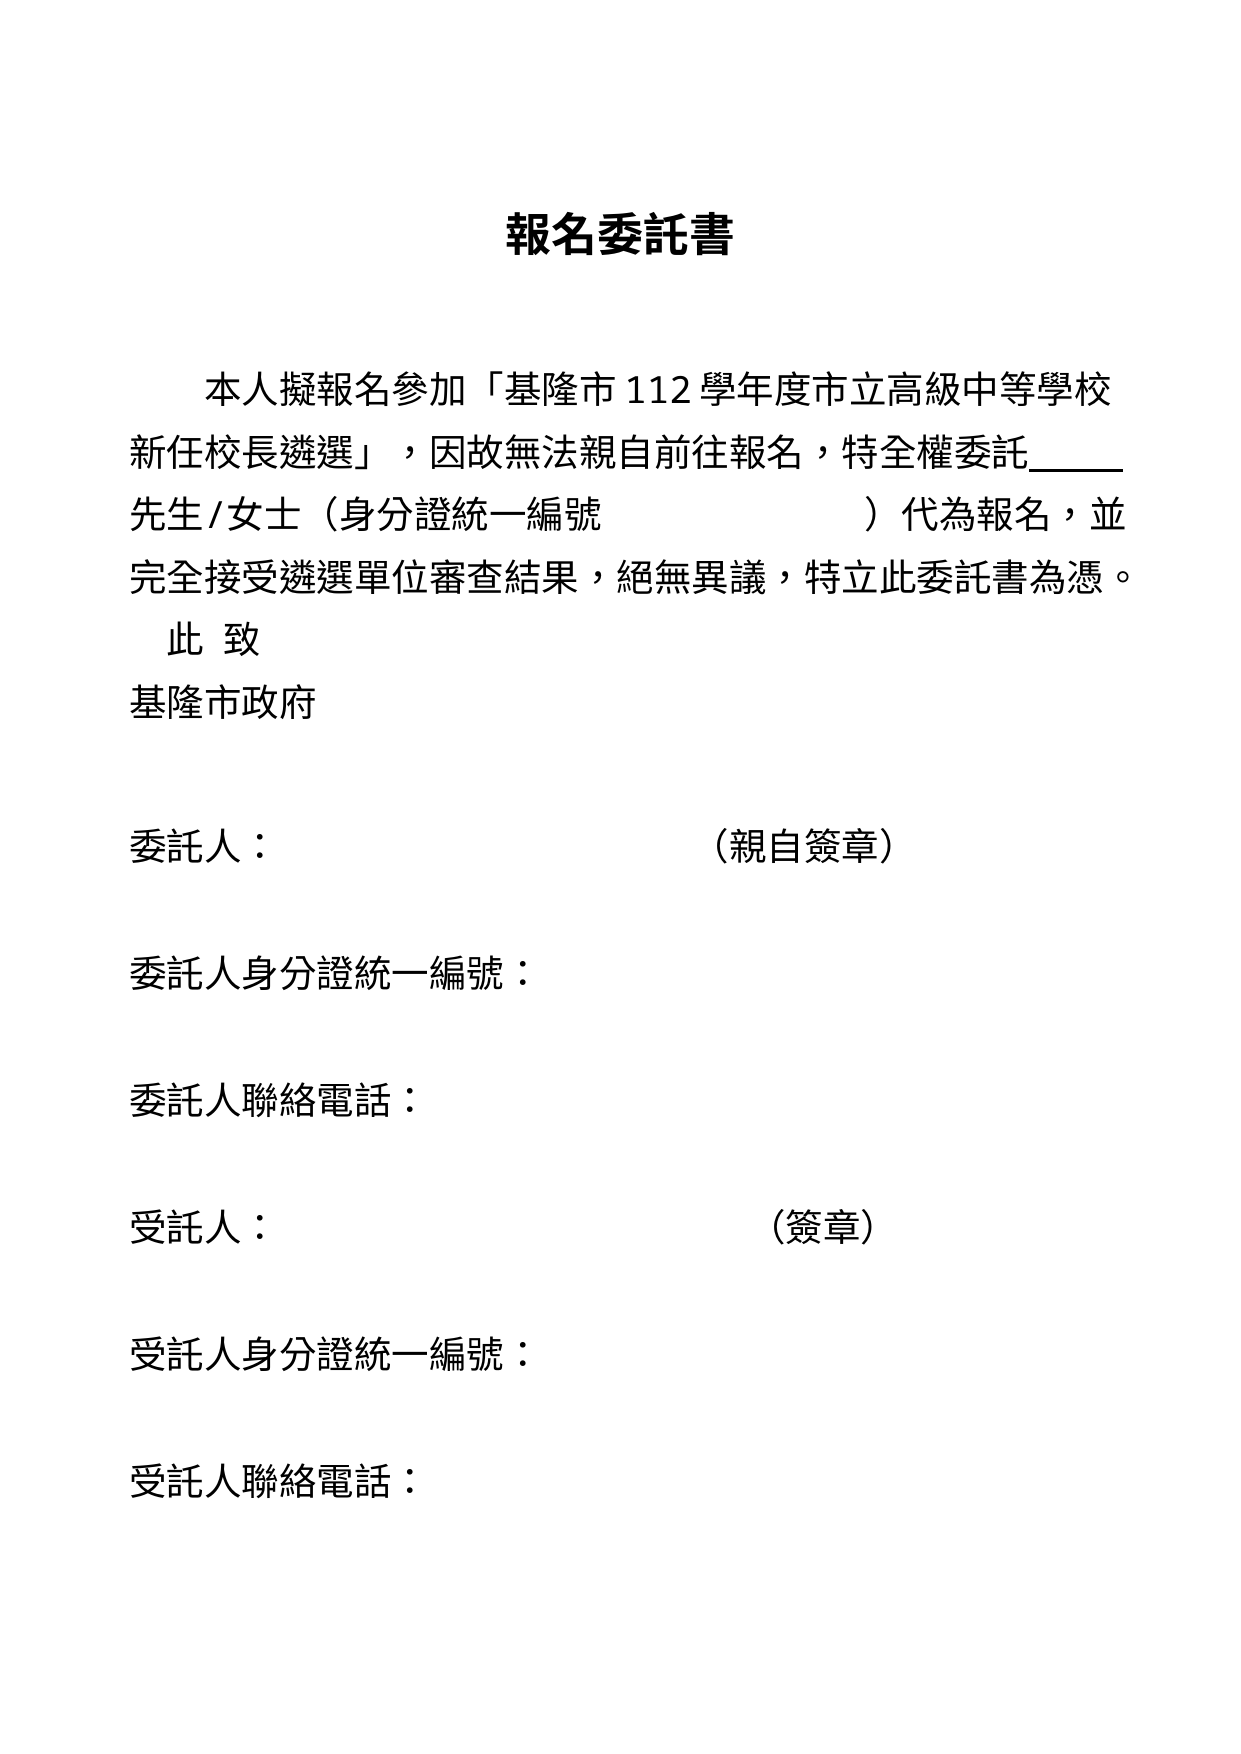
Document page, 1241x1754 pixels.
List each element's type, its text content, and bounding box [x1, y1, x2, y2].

text 委託人身分證統一編號： [112, 929, 1128, 992]
text 此 致 [112, 596, 1128, 658]
text 報名委託書 [112, 158, 1128, 283]
text 委託人： （親自簽章） [112, 802, 1128, 864]
text 委託人聯絡電話： [112, 1056, 1128, 1119]
text 受託人： （簽章） [112, 1183, 1128, 1246]
text 本人擬報名參加「基隆市112學年度市立高級中等學校新任校長遴選」，因故無法親自前往報名，特全權委託 先生/女士（身分證統一編號 ）代為報名，並完全接受遴選單位審查結果，絕無異議，特立此委託書為憑。 [112, 346, 1128, 596]
text 基隆市政府 [112, 658, 1128, 721]
text 受託人身分證統一編號： [112, 1310, 1128, 1373]
text 受託人聯絡電話： [112, 1437, 1128, 1500]
